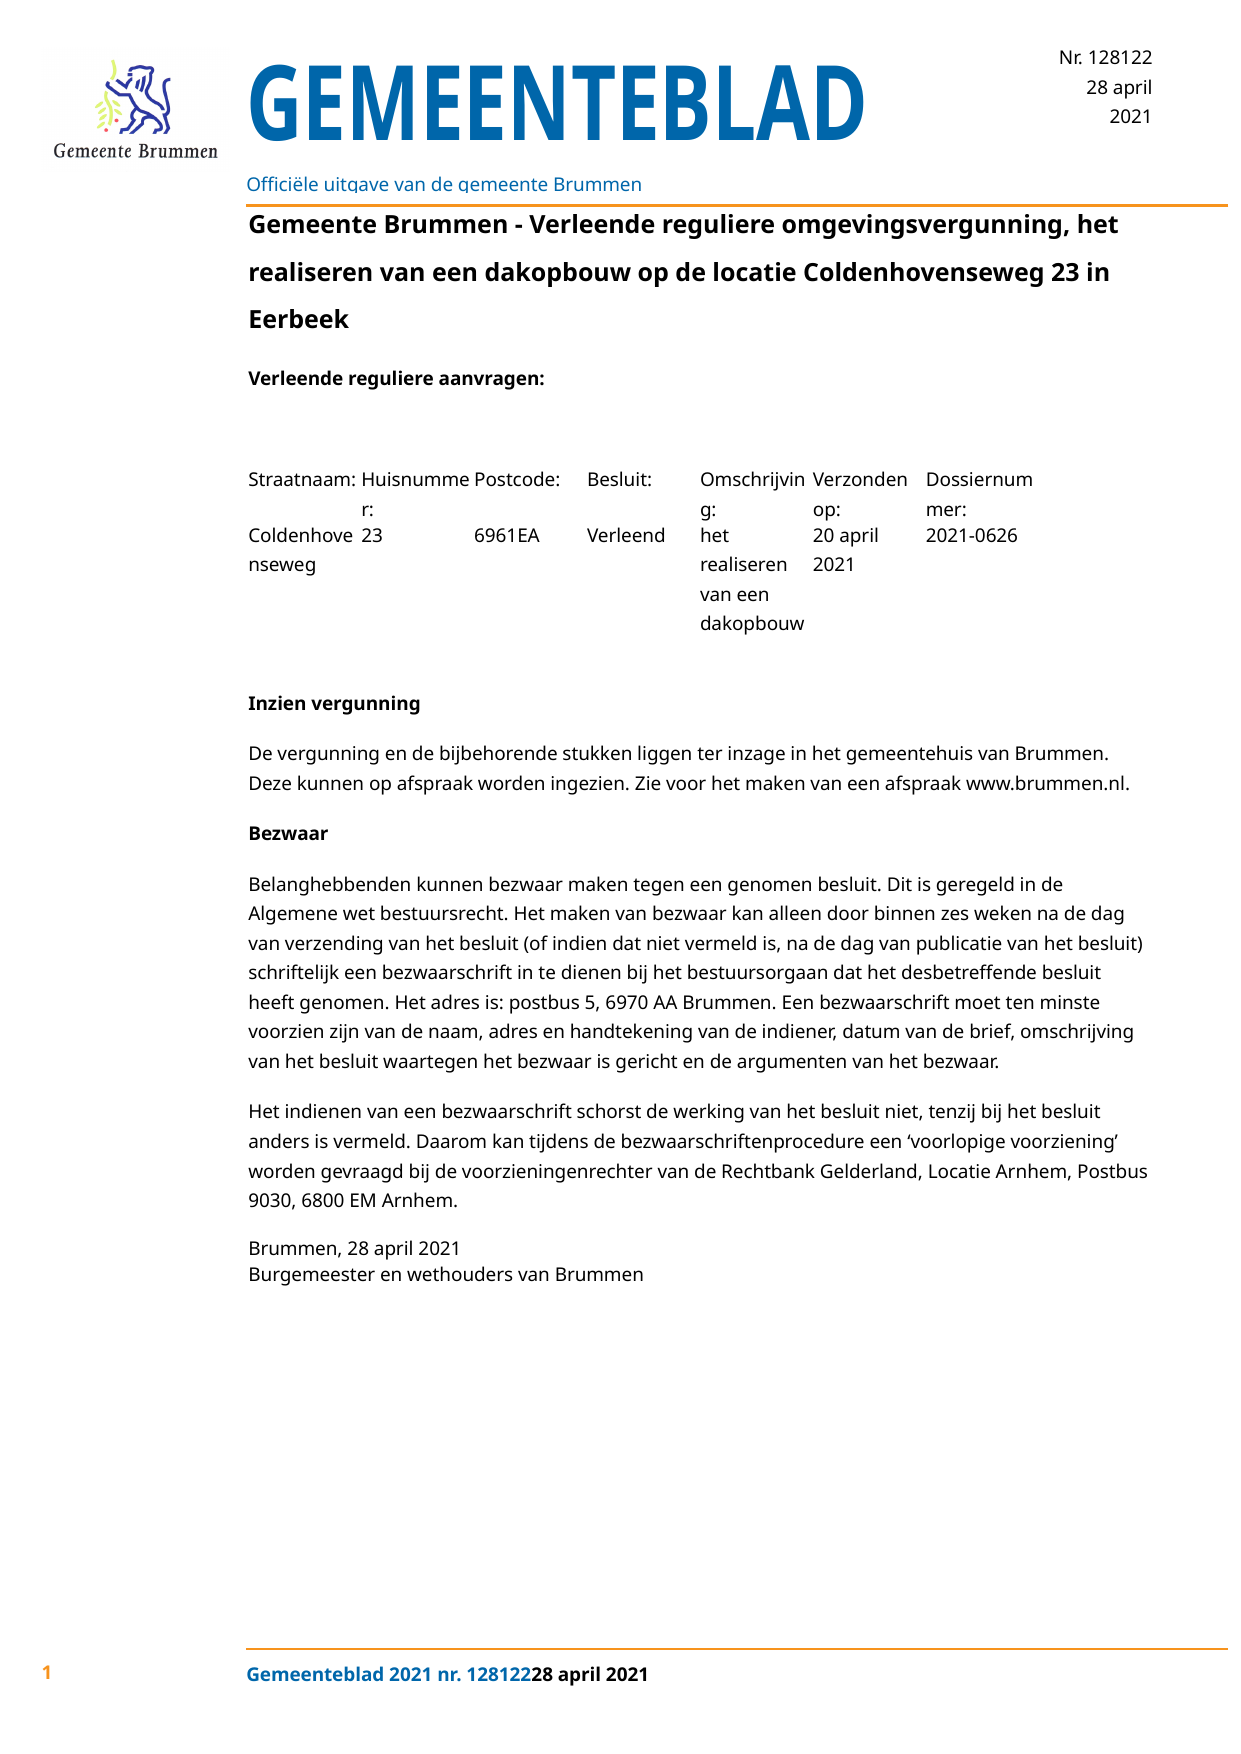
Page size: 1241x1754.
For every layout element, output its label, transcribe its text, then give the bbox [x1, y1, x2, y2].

text Brummen, 28 april 2021 [248, 1235, 1152, 1261]
text Belanghebbenden kunnen bezwaar maken tegen een genomen besluit. Dit is geregeld in de Algemene wet bestuursrecht. Het maken van bezwaar kan alleen door binnen zes weken na de dag van verzending van het besluit (of indien dat niet vermeld is, na de dag van publicatie van het besluit) schriftelijk een bezwaarschrift in te dienen bij het bestuursorgaan dat het desbetreffende besluit heeft genomen. Het adres is: postbus 5, 6970 AA Brummen. Een bezwaarschrift moet ten minste voorzien zijn van de naam, adres en handtekening van de indiener, datum van de brief, omschrijving van het besluit waartegen het bezwaar is gericht en de argumenten van het bezwaar. [248, 871, 1152, 1074]
table_header [1039, 466, 1152, 522]
table_cell 2021-0626 [926, 522, 1038, 636]
table_header Verzonden op: [813, 466, 926, 522]
table_header Besluit: [587, 466, 700, 522]
table_header Straatnaam: [248, 466, 361, 522]
text Bezwaar [248, 820, 1152, 846]
picture [41, 47, 231, 172]
text De vergunning en de bijbehorende stukken liggen ter inzage in het gemeentehuis van Brummen. Deze kunnen op afspraak worden ingezien. Zie voor het maken van een afspraak www.brummen.nl. [248, 740, 1152, 796]
text Het indienen van een bezwaarschrift schorst de werking van het besluit niet, tenzij bij het besluit anders is vermeld. Daarom kan tijdens de bezwaarschriftenprocedure een ‘voorlopige voorziening’ worden gevraagd bij de voorzieningenrechter van de Rechtbank Gelderland, Locatie Arnhem, Postbus 9030, 6800 EM Arnhem. [248, 1099, 1152, 1213]
text Verleende reguliere aanvragen: [248, 366, 1152, 391]
table_cell Verleend [587, 522, 700, 636]
text Inzien vergunning [248, 690, 1152, 716]
table_cell 6961EA [474, 522, 587, 636]
table_cell 20 april 2021 [813, 522, 926, 636]
table_cell 23 [361, 522, 474, 636]
text Burgemeester en wethouders van Brummen [248, 1261, 1152, 1287]
table_cell het realiseren van een dakopbouw [700, 522, 813, 636]
table_header Dossiernummer: [926, 466, 1038, 522]
table_cell Coldenhovenseweg [248, 522, 361, 636]
text Gemeente Brummen - Verleende reguliere omgevingsvergunning, het realiseren van een dakopbouw op de locatie Coldenhovenseweg 23 in Eerbeek [248, 207, 1152, 336]
table_cell [1039, 522, 1152, 636]
table_header Omschrijving: [700, 466, 813, 522]
table_header Huisnummer: [361, 466, 474, 522]
table_header Postcode: [474, 466, 587, 522]
